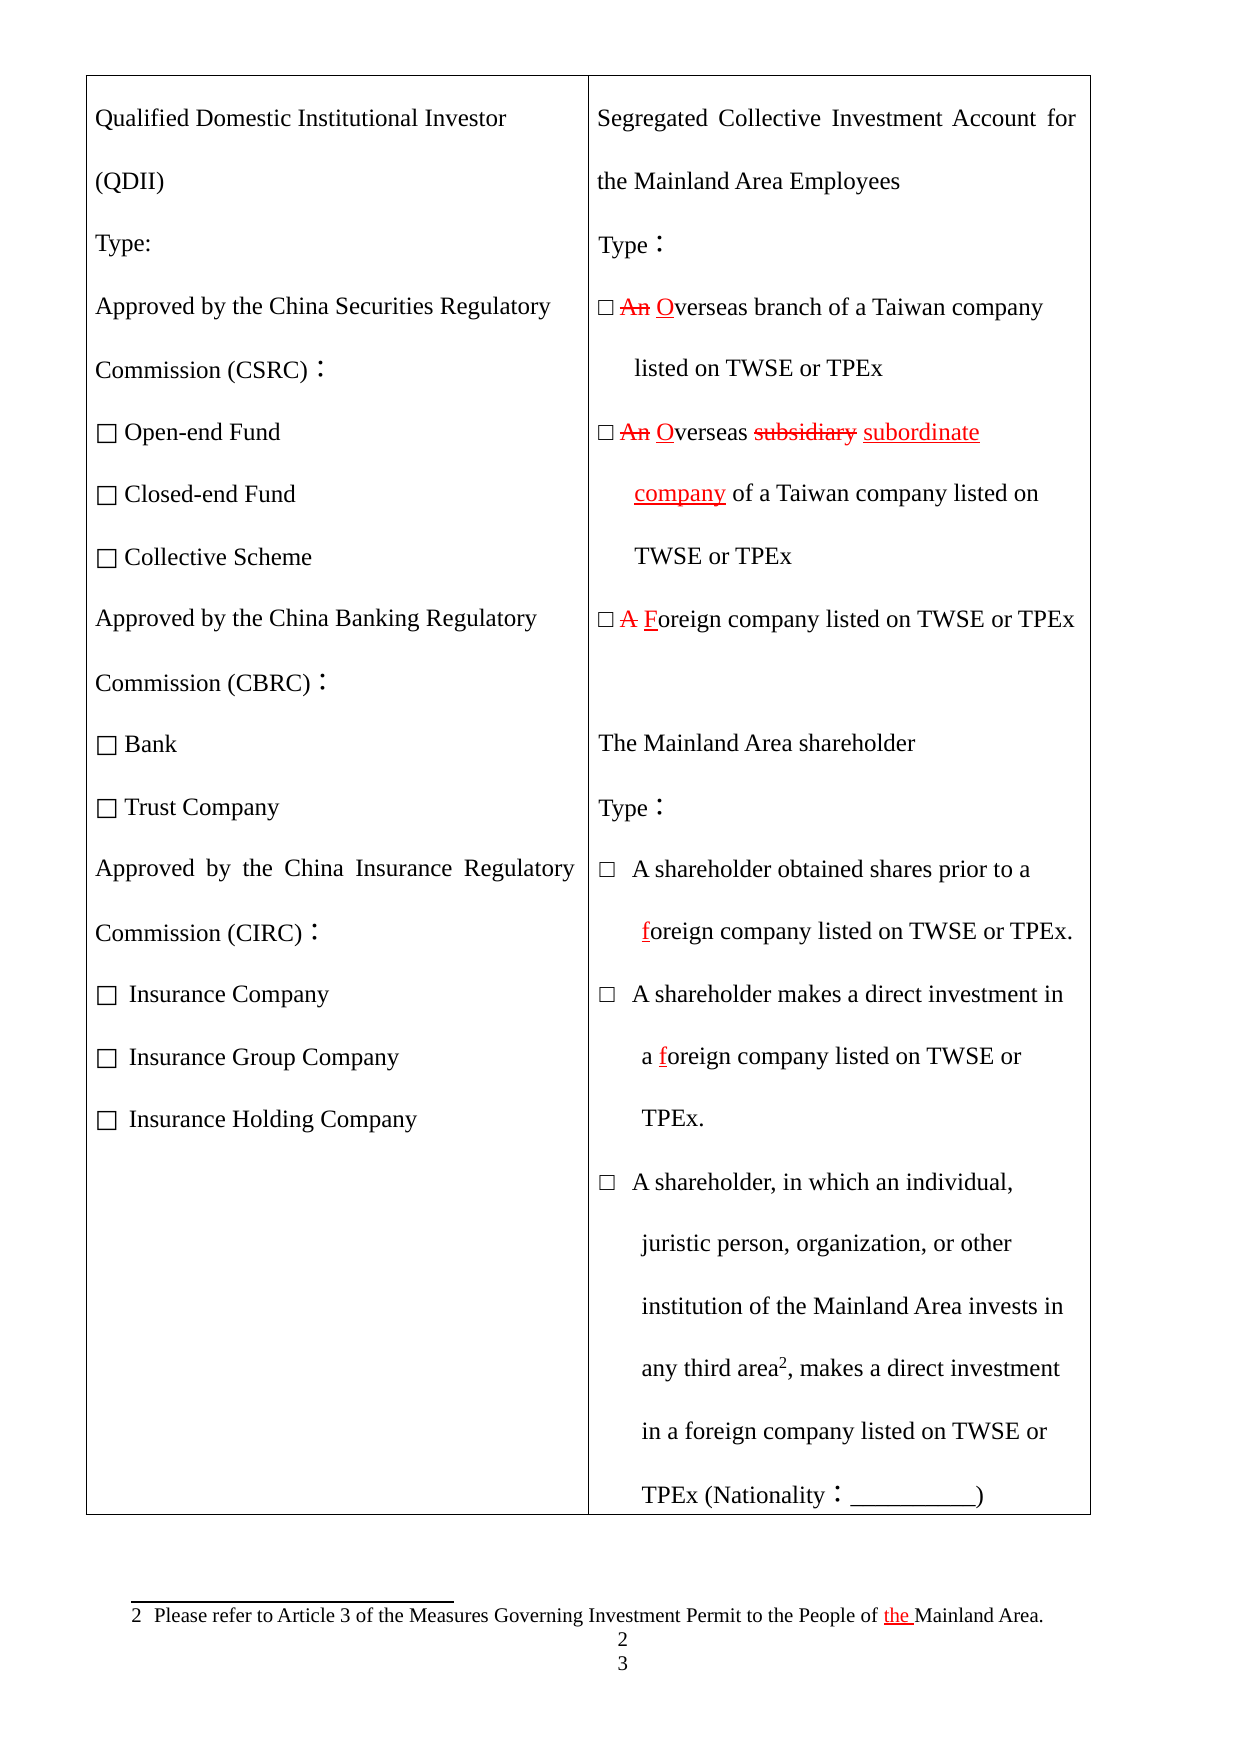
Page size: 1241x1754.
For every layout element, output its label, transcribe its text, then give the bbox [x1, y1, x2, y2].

table_cell Segregated Collective Investment Account for the Mainland Area Employees Type： □ An Overseas branch of a Taiwan company listed on TWSE or TPEx □ An Overseas subsidiary subordinate company of a Taiwan company listed on TWSE or TPEx □ A Foreign company listed on TWSE or TPEx The Mainland Area shareholder Type： □ A shareholder obtained shares prior to a foreign company listed on TWSE or TPEx. □ A shareholder makes a direct investment in a foreign company listed on TWSE or TPEx. □ A shareholder, in which an individual, juristic person, organization, or other institution of the Mainland Area invests in any third area, makes a direct investment in a foreign company listed on TWSE or TPEx (Nationality：__________) [589, 76, 1090, 1513]
table_cell Qualified Domestic Institutional Investor (QDII) Type: Approved by the China Securities Regulatory Commission (CSRC)： Open-end Fund Closed-end Fund Collective Scheme Approved by the China Banking Regulatory Commission (CBRC)： Bank Trust Company Approved by the China Insurance Regulatory Commission (CIRC)： Insurance Company Insurance Group Company Insurance Holding Company [87, 76, 588, 1513]
